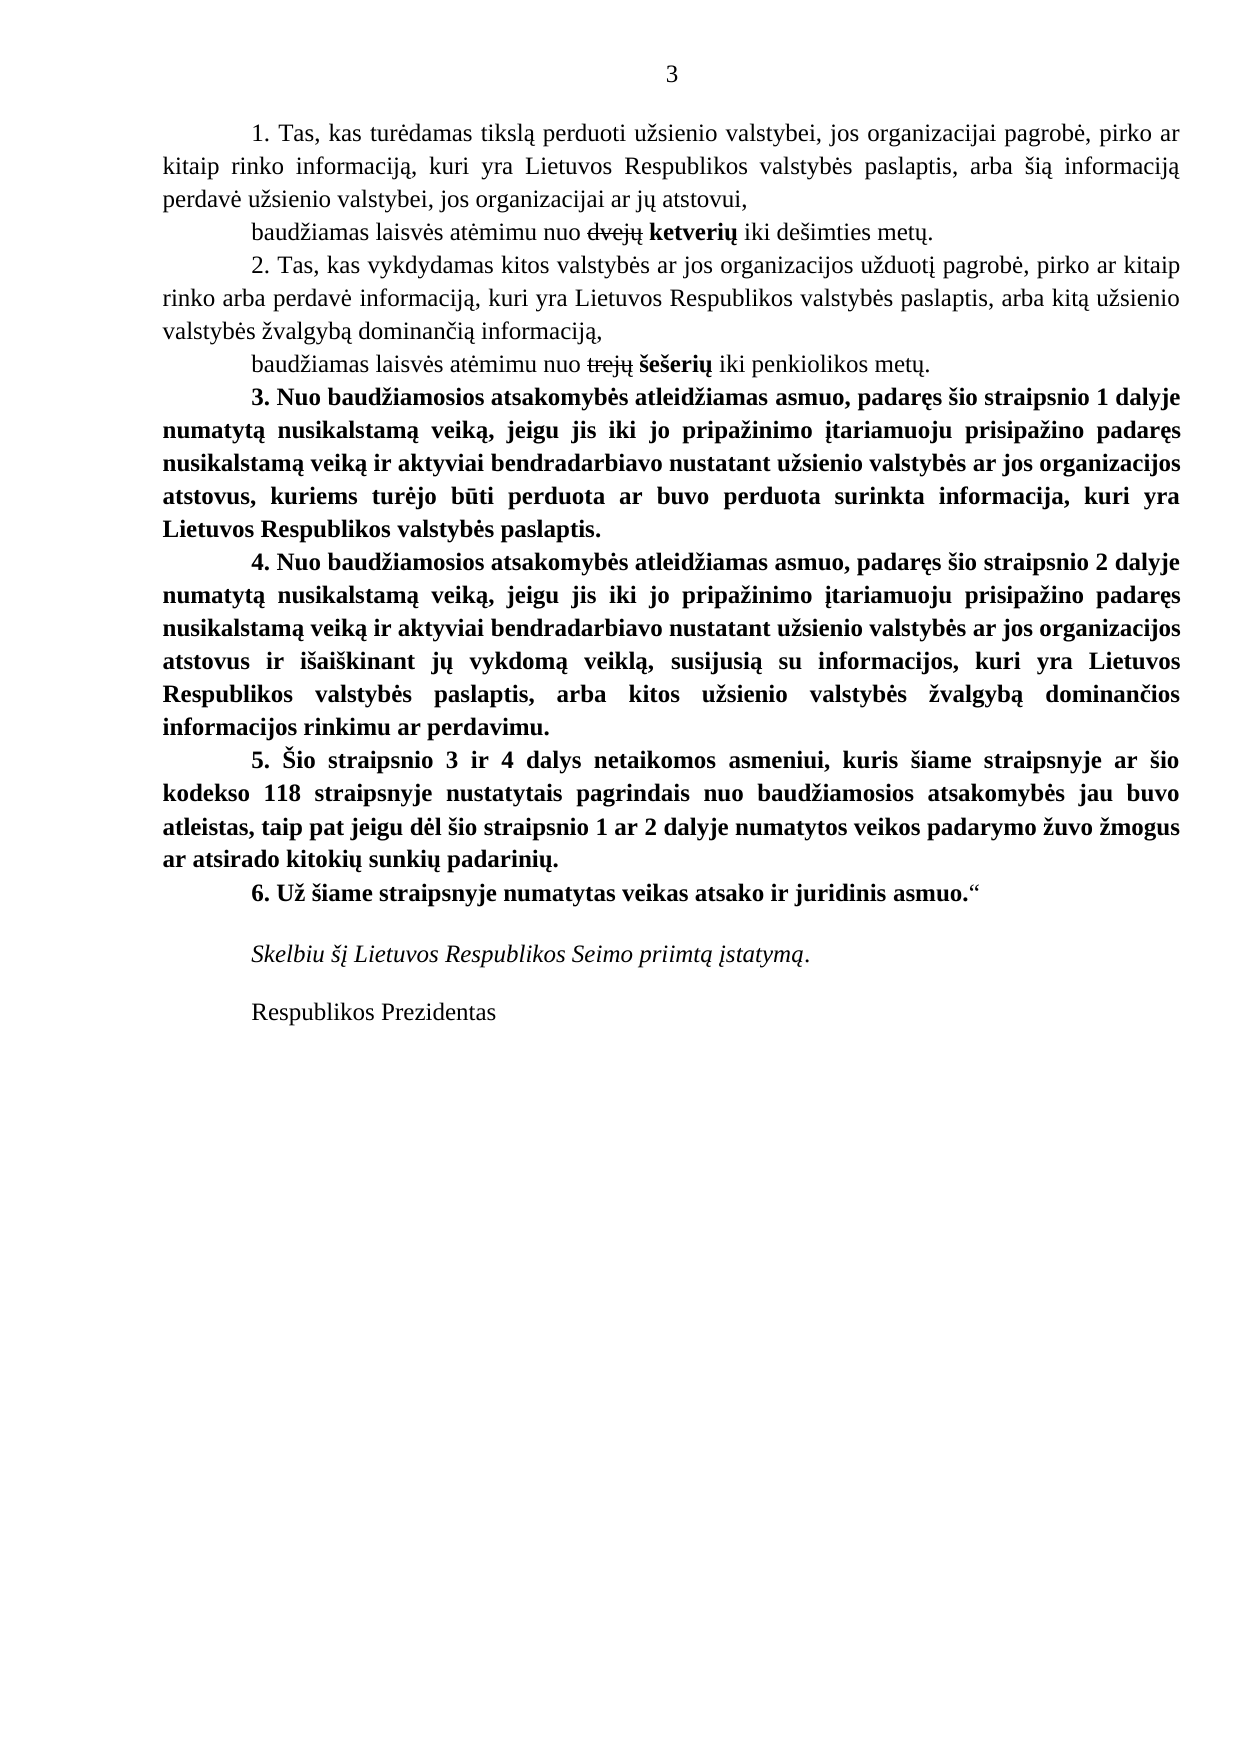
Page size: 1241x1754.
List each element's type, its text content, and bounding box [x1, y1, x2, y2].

text 5. Šio straipsnio 3 ir 4 dalys netaikomos asmeniui, kuris šiame straipsnyje ar šio kodekso 118 straipsnyje nustatytais pagrindais nuo baudžiamosios atsakomybės jau buvo atleistas, taip pat jeigu dėl šio straipsnio 1 ar 2 dalyje numatytos veikos padarymo žuvo žmogus ar atsirado kitokių sunkių padarinių. [162, 746, 1181, 873]
text baudžiamas laisvės atėmimu nuo trejų šešerių iki penkiolikos metų. [162, 349, 1181, 378]
text 6. Už šiame straipsnyje numatytas veikas atsako ir juridinis asmuo.“ [162, 878, 1181, 906]
text Skelbiu šį Lietuvos Respublikos Seimo priimtą įstatymą. [162, 939, 1181, 968]
text baudžiamas laisvės atėmimu nuo dvejų ketverių iki dešimties metų. [162, 217, 1181, 246]
text 4. Nuo baudžiamosios atsakomybės atleidžiamas asmuo, padaręs šio straipsnio 2 dalyje numatytą nusikalstamą veiką, jeigu jis iki jo pripažinimo įtariamuoju prisipažino padaręs nusikalstamą veiką ir aktyviai bendradarbiavo nustatant užsienio valstybės ar jos organizacijos atstovus ir išaiškinant jų vykdomą veiklą, susijusią su informacijos, kuri yra Lietuvos Respublikos valstybės paslaptis, arba kitos užsienio valstybės žvalgybą dominančios informacijos rinkimu ar perdavimu. [162, 547, 1181, 741]
text Respublikos Prezidentas [162, 997, 1181, 1026]
text 3. Nuo baudžiamosios atsakomybės atleidžiamas asmuo, padaręs šio straipsnio 1 dalyje numatytą nusikalstamą veiką, jeigu jis iki jo pripažinimo įtariamuoju prisipažino padaręs nusikalstamą veiką ir aktyviai bendradarbiavo nustatant užsienio valstybės ar jos organizacijos atstovus, kuriems turėjo būti perduota ar buvo perduota surinkta informacija, kuri yra Lietuvos Respublikos valstybės paslaptis. [162, 382, 1181, 543]
text 2. Tas, kas vykdydamas kitos valstybės ar jos organizacijos užduotį pagrobė, pirko ar kitaip rinko arba perdavė informaciją, kuri yra Lietuvos Respublikos valstybės paslaptis, arba kitą užsienio valstybės žvalgybą dominančią informaciją, [162, 250, 1181, 345]
text 1. Tas, kas turėdamas tikslą perduoti užsienio valstybei, jos organizacijai pagrobė, pirko ar kitaip rinko informaciją, kuri yra Lietuvos Respublikos valstybės paslaptis, arba šią informaciją perdavė užsienio valstybei, jos organizacijai ar jų atstovui, [162, 118, 1181, 213]
